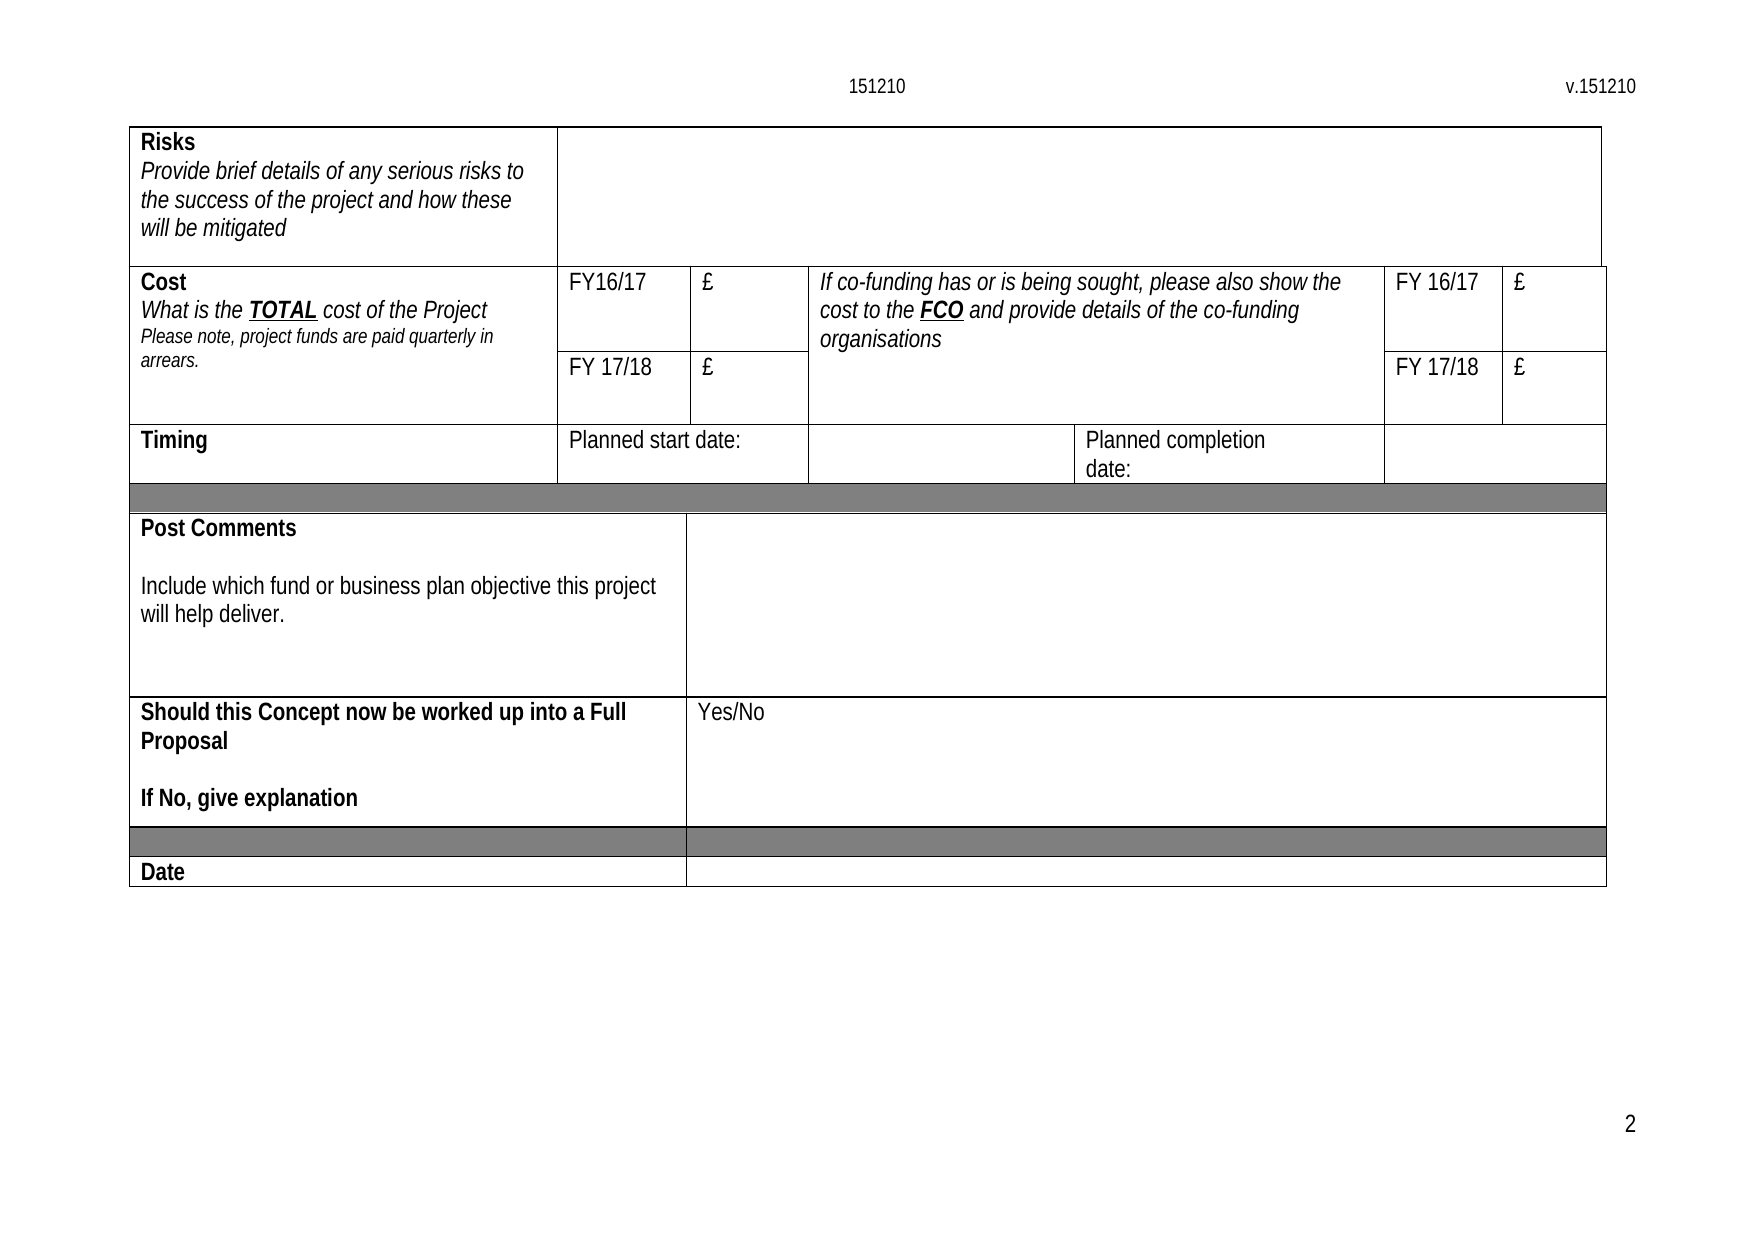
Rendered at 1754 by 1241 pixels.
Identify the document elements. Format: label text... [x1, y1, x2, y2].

table_cell [130, 828, 686, 856]
table_cell Should this Concept now be worked up into a Full Proposal If No, give explanation [130, 698, 686, 826]
table_cell Cost What is the TOTAL cost of the Project Please note, project funds are paid quarterly in arrears. [130, 267, 557, 424]
table_cell [687, 857, 1606, 886]
table_cell Post Comments Include which fund or business plan objective this project will help deliver. [130, 514, 686, 696]
table_cell £ [691, 267, 808, 351]
table_cell FY 17/18 [1385, 352, 1502, 424]
table_cell FY 17/18 [558, 352, 690, 424]
table_cell [809, 425, 1074, 483]
table_cell [687, 514, 1606, 696]
table_cell Yes/No [687, 698, 1606, 826]
table_cell FY16/17 [558, 267, 690, 351]
table_cell [558, 128, 1601, 266]
table_cell FY 16/17 [1385, 267, 1502, 351]
table_cell [130, 484, 1606, 512]
table_cell Date [130, 857, 686, 886]
table_cell If co-funding has or is being sought, please also show the cost to the FCO and provide details of the co-funding organisations [809, 267, 1384, 424]
table_cell Planned start date: [558, 425, 808, 483]
table_cell [1385, 425, 1606, 483]
table_cell £ [1503, 267, 1606, 351]
table_cell [687, 828, 1606, 856]
table_cell £ [691, 352, 808, 424]
table_cell Timing [130, 425, 557, 483]
table_cell Planned completion date: [1075, 425, 1384, 483]
table_cell £ [1503, 352, 1606, 424]
table_cell Risks Provide brief details of any serious risks to the success of the project and how these will be mitigated [130, 128, 557, 266]
table_cell [1602, 126, 1606, 266]
